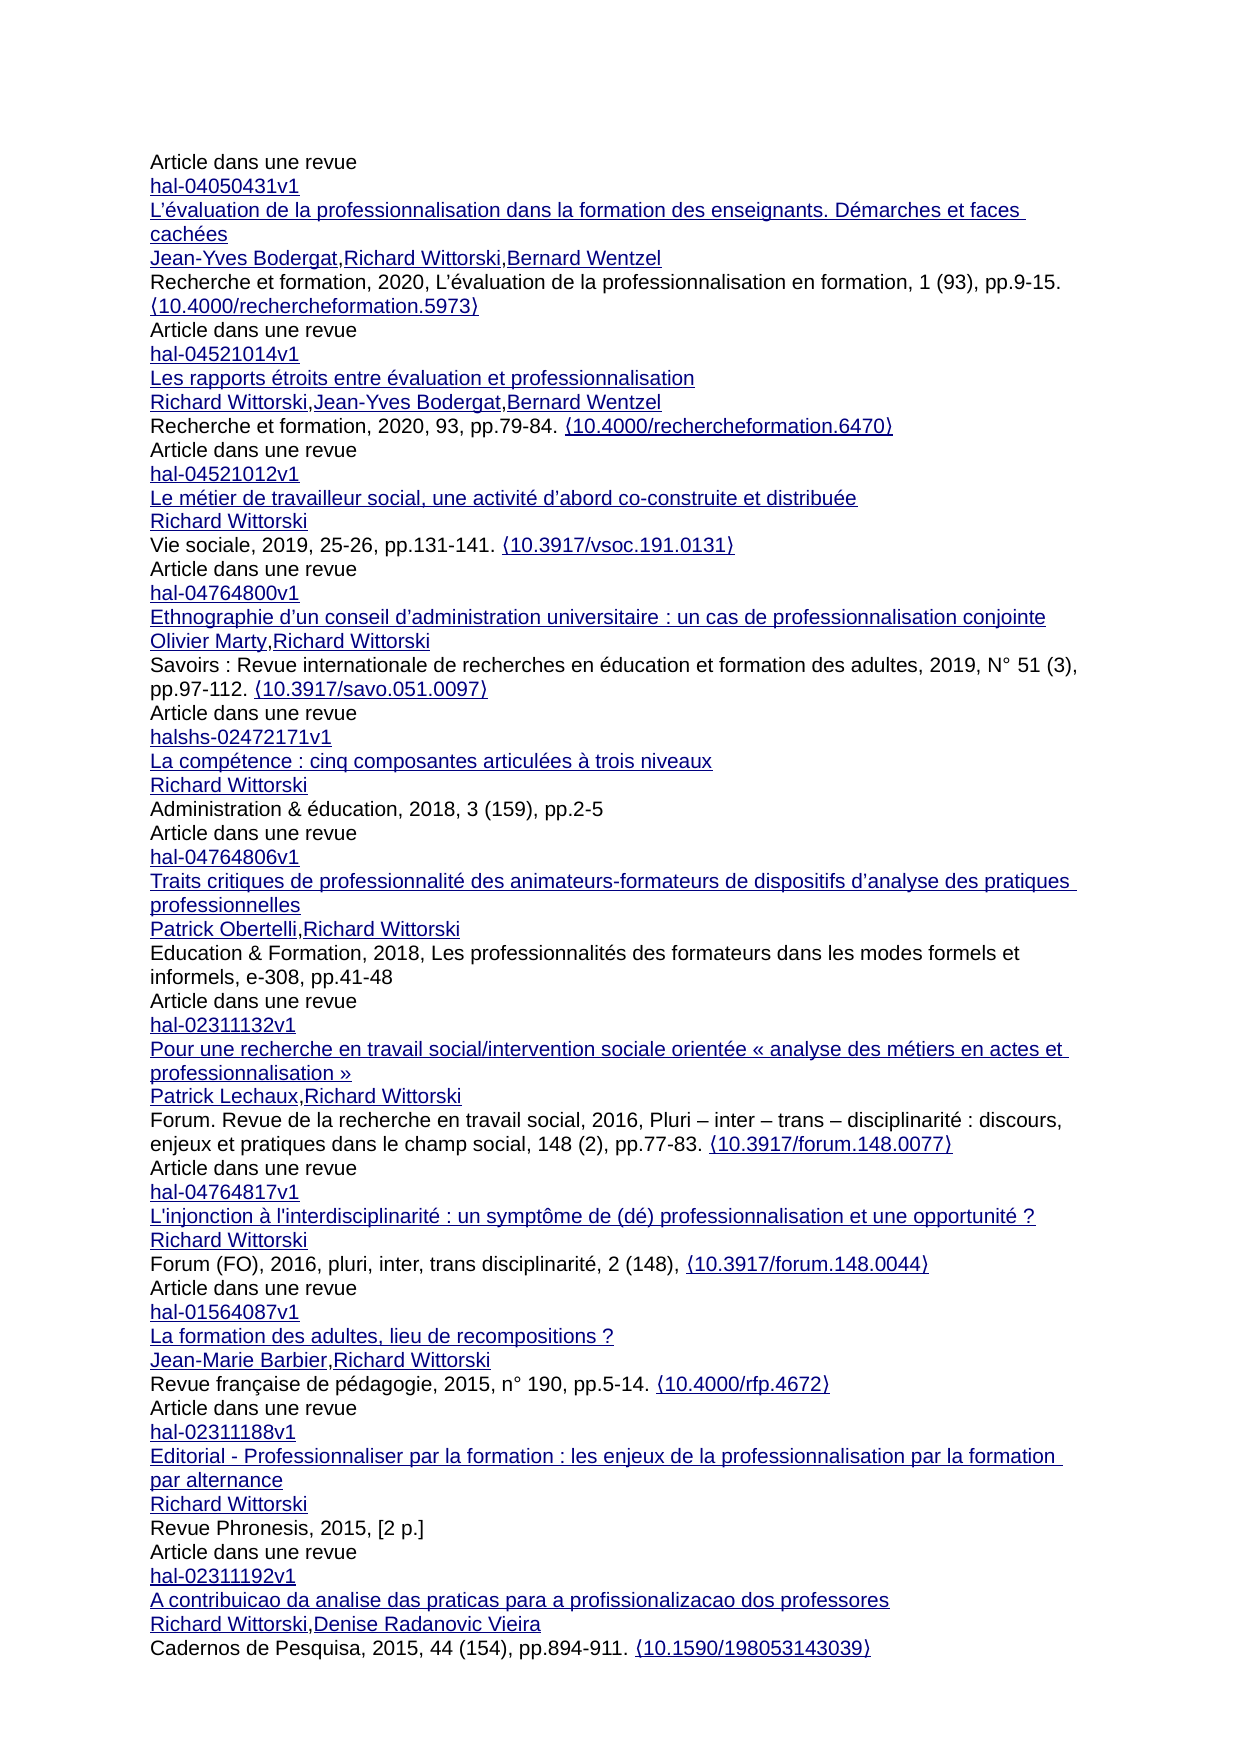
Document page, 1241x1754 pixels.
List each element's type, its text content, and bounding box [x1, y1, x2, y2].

table_cell Le métier de travailleur social, une activité d’abord co-construite et distribuée Richard Wittorski Vie sociale, 2019, 25-26, pp.131-141. ⟨10.3917/vsoc.191.0131⟩ Article dans une revue hal-04764800v1 [150, 485, 1090, 605]
table_cell Editorial - Professionnaliser par la formation : les enjeux de la professionnalisation par la formation par alternance Richard Wittorski Revue Phronesis, 2015, [2 p.] Article dans une revue hal-02311192v1 [150, 1444, 1090, 1587]
table_cell Traits critiques de professionnalité des animateurs-formateurs de dispositifs d’analyse des pratiques professionnelles Patrick Obertelli,Richard Wittorski Education & Formation, 2018, Les professionnalités des formateurs dans les modes formels et informels, e-308, pp.41-48 Article dans une revue hal-02311132v1 [150, 869, 1090, 1036]
table_cell Article dans une revue hal-04050431v1 [150, 150, 1090, 198]
table_cell L’évaluation de la professionnalisation dans la formation des enseignants. Démarches et faces cachées Jean-Yves Bodergat,Richard Wittorski,Bernard Wentzel Recherche et formation, 2020, L’évaluation de la professionnalisation en formation, 1 (93), pp.9-15. ⟨10.4000/rechercheformation.5973⟩ Article dans une revue hal-04521014v1 [150, 198, 1090, 366]
table_cell Ethnographie d’un conseil d’administration universitaire : un cas de professionnalisation conjointe Olivier Marty,Richard Wittorski Savoirs : Revue internationale de recherches en éducation et formation des adultes, 2019, N° 51 (3), pp.97-112. ⟨10.3917/savo.051.0097⟩ Article dans une revue halshs-02472171v1 [150, 605, 1090, 749]
table_cell Les rapports étroits entre évaluation et professionnalisation Richard Wittorski,Jean-Yves Bodergat,Bernard Wentzel Recherche et formation, 2020, 93, pp.79-84. ⟨10.4000/rechercheformation.6470⟩ Article dans une revue hal-04521012v1 [150, 366, 1090, 485]
table_cell La compétence : cinq composantes articulées à trois niveaux Richard Wittorski Administration & éducation, 2018, 3 (159), pp.2-5 Article dans une revue hal-04764806v1 [150, 749, 1090, 869]
table_cell L'injonction à l'interdisciplinarité : un symptôme de (dé) professionnalisation et une opportunité ? Richard Wittorski Forum (FO), 2016, pluri, inter, trans disciplinarité, 2 (148), ⟨10.3917/forum.148.0044⟩ Article dans une revue hal-01564087v1 [150, 1204, 1090, 1324]
table_cell A contribuicao da analise das praticas para a profissionalizacao dos professores Richard Wittorski,Denise Radanovic Vieira Cadernos de Pesquisa, 2015, 44 (154), pp.894-911. ⟨10.1590/198053143039⟩ [150, 1588, 1090, 1659]
table_cell Pour une recherche en travail social/intervention sociale orientée « analyse des métiers en actes et professionnalisation » Patrick Lechaux,Richard Wittorski Forum. Revue de la recherche en travail social, 2016, Pluri – inter – trans – disciplinarité : discours, enjeux et pratiques dans le champ social, 148 (2), pp.77-83. ⟨10.3917/forum.148.0077⟩ Article dans une revue hal-04764817v1 [150, 1036, 1090, 1204]
table_cell La formation des adultes, lieu de recompositions ? Jean-Marie Barbier,Richard Wittorski Revue française de pédagogie, 2015, n° 190, pp.5-14. ⟨10.4000/rfp.4672⟩ Article dans une revue hal-02311188v1 [150, 1324, 1090, 1444]
